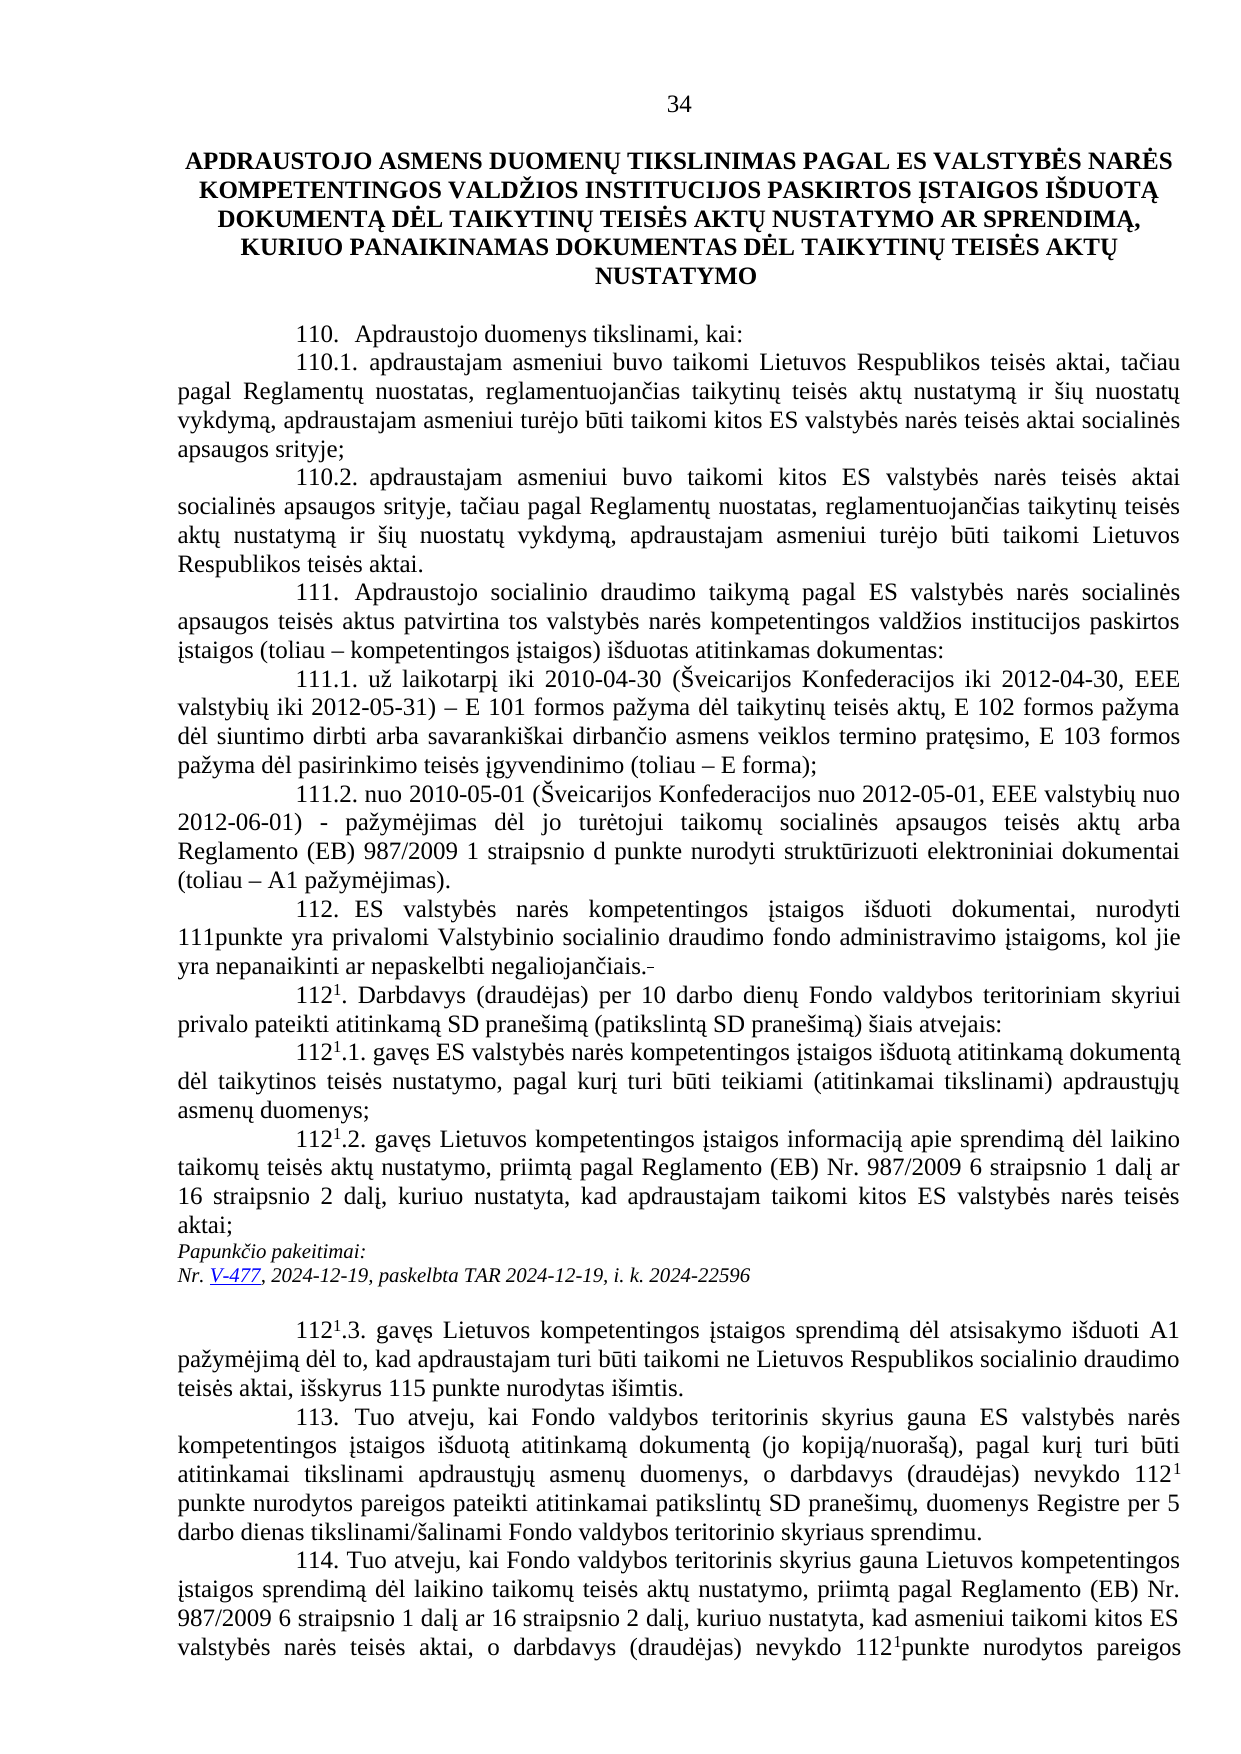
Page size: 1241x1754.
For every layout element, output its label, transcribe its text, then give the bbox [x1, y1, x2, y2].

text APDRAUSTOJO ASMENS DUOMENŲ TIKSLINIMAS PAGAL ES VALSTYBĖS NARĖS KOMPETENTINGOS VALDŽIOS INSTITUCIJOS PASKIRTOS ĮSTAIGOS IŠDUOTĄ DOKUMENTĄ DĖL TAIKYTINŲ TEISĖS AKTŲ NUSTATYMO AR SPRENDIMĄ, KURIUO PANAIKINAMAS DOKUMENTAS DĖL TAIKYTINŲ TEISĖS AKTŲ NUSTATYMO [177, 146, 1181, 290]
text 110.2. apdraustajam asmeniui buvo taikomi kitos ES valstybės narės teisės aktai socialinės apsaugos srityje, tačiau pagal Reglamentų nuostatas, reglamentuojančias taikytinų teisės aktų nustatymą ir šių nuostatų vykdymą, apdraustajam asmeniui turėjo būti taikomi Lietuvos Respublikos teisės aktai. [177, 462, 1181, 577]
text 1121.2. gavęs Lietuvos kompetentingos įstaigos informaciją apie sprendimą dėl laikino taikomų teisės aktų nustatymo, priimtą pagal Reglamento (EB) Nr. 987/2009 6 straipsnio 1 dalį ar 16 straipsnio 2 dalį, kuriuo nustatyta, kad apdraustajam taikomi kitos ES valstybės narės teisės aktai; [177, 1124, 1181, 1239]
text 1121. Darbdavys (draudėjas) per 10 darbo dienų Fondo valdybos teritoriniam skyriui privalo pateikti atitinkamą SD pranešimą (patikslintą SD pranešimą) šiais atvejais: [177, 980, 1181, 1037]
text 111.1. už laikotarpį iki 2010-04-30 (Šveicarijos Konfederacijos iki 2012-04-30, EEE valstybių iki 2012-05-31) – E 101 formos pažyma dėl taikytinų teisės aktų, E 102 formos pažyma dėl siuntimo dirbti arba savarankiškai dirbančio asmens veiklos termino pratęsimo, E 103 formos pažyma dėl pasirinkimo teisės įgyvendinimo (toliau – E forma); [177, 664, 1181, 779]
text 110.1. apdraustajam asmeniui buvo taikomi Lietuvos Respublikos teisės aktai, tačiau pagal Reglamentų nuostatas, reglamentuojančias taikytinų teisės aktų nustatymą ir šių nuostatų vykdymą, apdraustajam asmeniui turėjo būti taikomi kitos ES valstybės narės teisės aktai socialinės apsaugos srityje; [177, 347, 1181, 462]
text Papunkčio pakeitimai: [177, 1239, 1181, 1263]
text 111. Apdraustojo socialinio draudimo taikymą pagal ES valstybės narės socialinės apsaugos teisės aktus patvirtina tos valstybės narės kompetentingos valdžios institucijos paskirtos įstaigos (toliau – kompetentingos įstaigos) išduotas atitinkamas dokumentas: [177, 577, 1181, 664]
text 113. Tuo atveju, kai Fondo valdybos teritorinis skyrius gauna ES valstybės narės kompetentingos įstaigos išduotą atitinkamą dokumentą (jo kopiją/nuorašą), pagal kurį turi būti atitinkamai tikslinami apdraustųjų asmenų duomenys, o darbdavys (draudėjas) nevykdo 1121 punkte nurodytos pareigos pateikti atitinkamai patikslintų SD pranešimų, duomenys Registre per 5 darbo dienas tikslinami/šalinami Fondo valdybos teritorinio skyriaus sprendimu. [177, 1402, 1181, 1546]
text 110. Apdraustojo duomenys tikslinami, kai: [177, 319, 1181, 347]
text 1121.1. gavęs ES valstybės narės kompetentingos įstaigos išduotą atitinkamą dokumentą dėl taikytinos teisės nustatymo, pagal kurį turi būti teikiami (atitinkamai tikslinami) apdraustųjų asmenų duomenys; [177, 1037, 1181, 1124]
text 112. ES valstybės narės kompetentingos įstaigos išduoti dokumentai, nurodyti 111punkte yra privalomi Valstybinio socialinio draudimo fondo administravimo įstaigoms, kol jie yra nepanaikinti ar nepaskelbti negaliojančiais. [177, 894, 1181, 980]
text 114. Tuo atveju, kai Fondo valdybos teritorinis skyrius gauna Lietuvos kompetentingos įstaigos sprendimą dėl laikino taikomų teisės aktų nustatymo, priimtą pagal Reglamento (EB) Nr. 987/2009 6 straipsnio 1 dalį ar 16 straipsnio 2 dalį, kuriuo nustatyta, kad asmeniui taikomi kitos ES valstybės narės teisės aktai, o darbdavys (draudėjas) nevykdo 1121punkte nurodytos pareigos [177, 1546, 1181, 1661]
text 1121.3. gavęs Lietuvos kompetentingos įstaigos sprendimą dėl atsisakymo išduoti A1 pažymėjimą dėl to, kad apdraustajam turi būti taikomi ne Lietuvos Respublikos socialinio draudimo teisės aktai, išskyrus 115 punkte nurodytas išimtis. [177, 1316, 1181, 1402]
text 111.2. nuo 2010-05-01 (Šveicarijos Konfederacijos nuo 2012-05-01, EEE valstybių nuo 2012-06-01) - pažymėjimas dėl jo turėtojui taikomų socialinės apsaugos teisės aktų arba Reglamento (EB) 987/2009 1 straipsnio d punkte nurodyti struktūrizuoti elektroniniai dokumentai (toliau – A1 pažymėjimas). [177, 779, 1181, 894]
text Nr. V-477, 2024-12-19, paskelbta TAR 2024-12-19, i. k. 2024-22596 [177, 1263, 1181, 1287]
